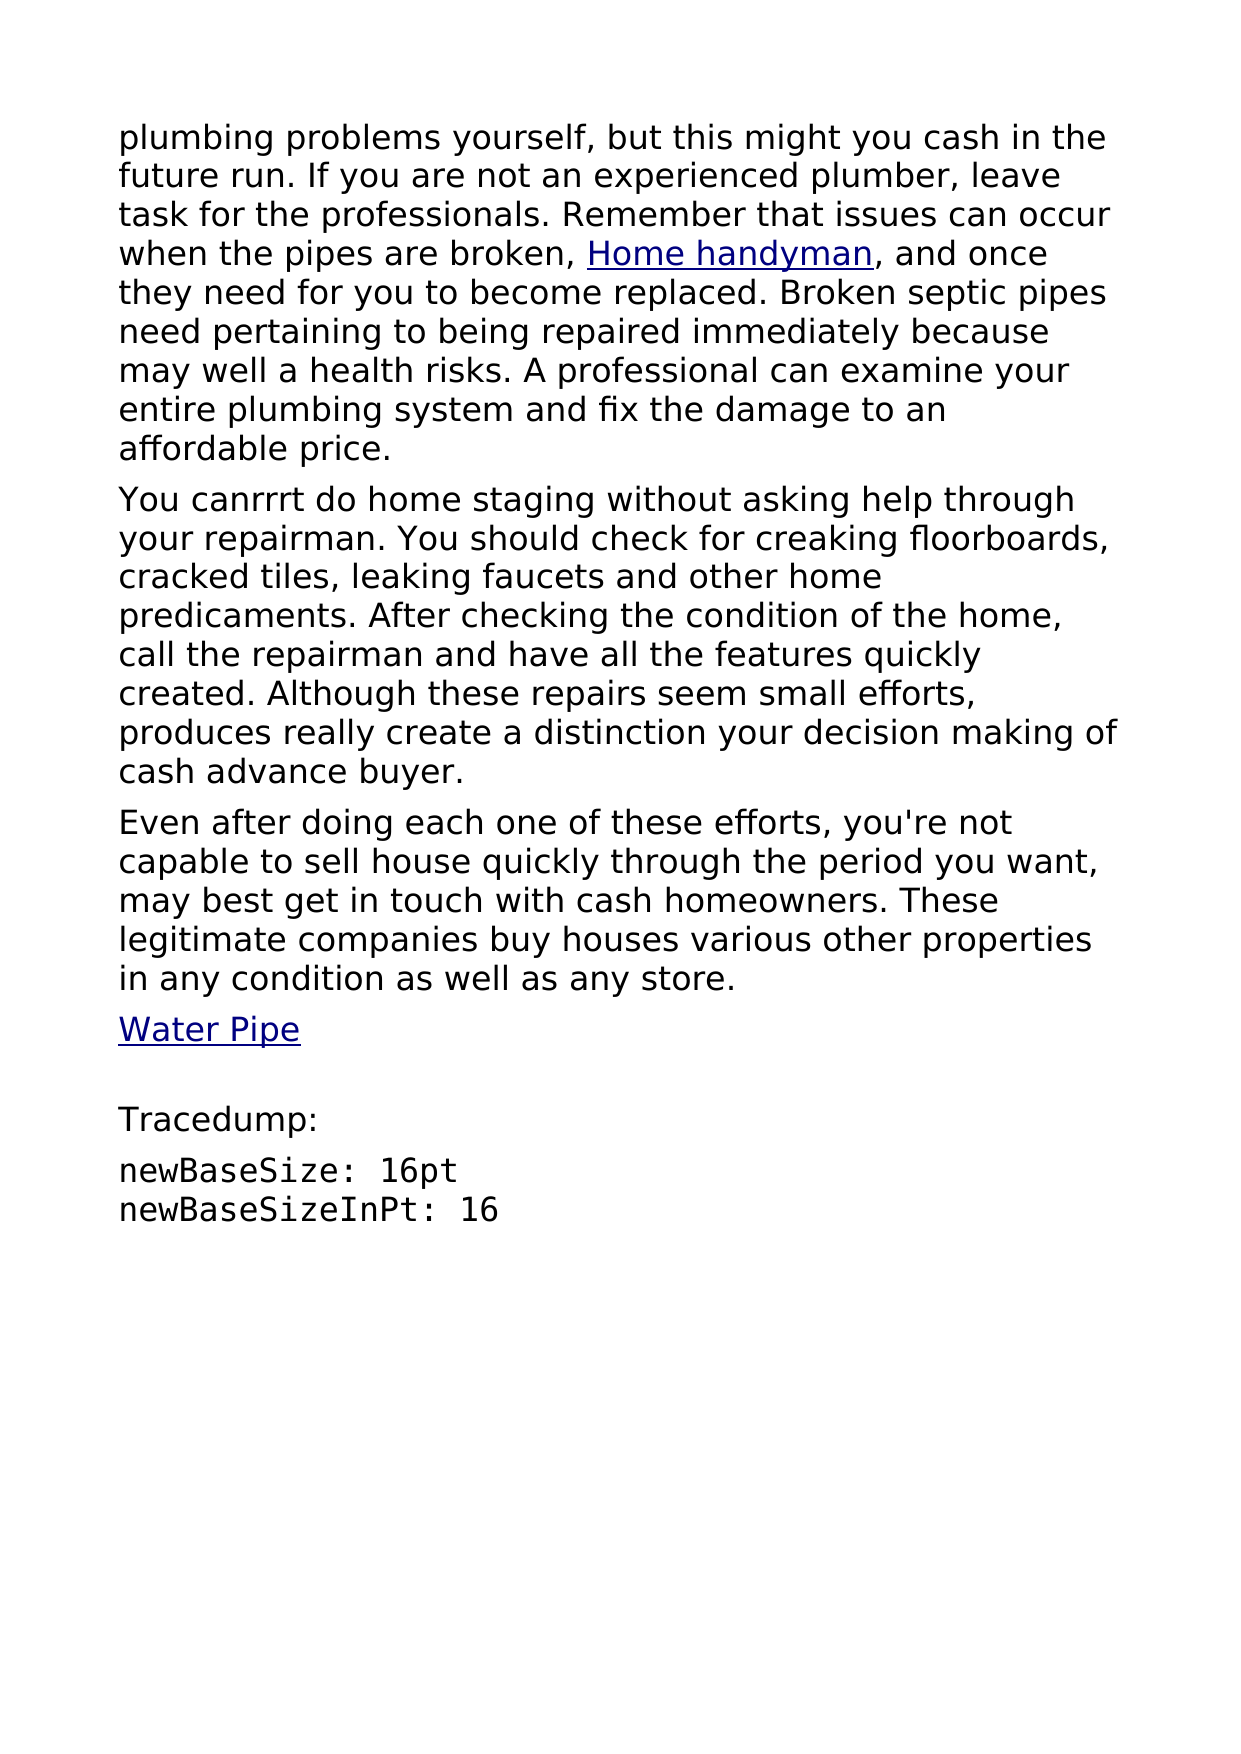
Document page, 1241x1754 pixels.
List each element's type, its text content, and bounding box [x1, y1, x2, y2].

text Even after doing each one of these efforts, you're not capable to sell house quickly through the period you want, may best get in touch with cash homeowners. These legitimate companies buy houses various other properties in any condition as well as any store. [118, 804, 1122, 998]
text You canrrrt do home staging without asking help through your repairman. You should check for creaking floorboards, cracked tiles, leaking faucets and other home predicaments. After checking the condition of the home, call the repairman and have all the features quickly created. Although these repairs seem small efforts, produces really create a distinction your decision making of cash advance buyer. [118, 480, 1122, 791]
text plumbing problems yourself, but this might you cash in the future run. If you are not an experienced plumber, leave task for the professionals. Remember that issues can occur when the pipes are broken, Home handyman, and once they need for you to become replaced. Broken septic pipes need pertaining to being repaired immediately because may well a health risks. A professional can examine your entire plumbing system and fix the damage to an affordable price. [118, 118, 1122, 468]
text newBaseSize: 16pt newBaseSizeInPt: 16 [118, 1152, 1122, 1230]
text Water Pipe [118, 1010, 1122, 1049]
text Tracedump: [118, 1062, 1122, 1139]
